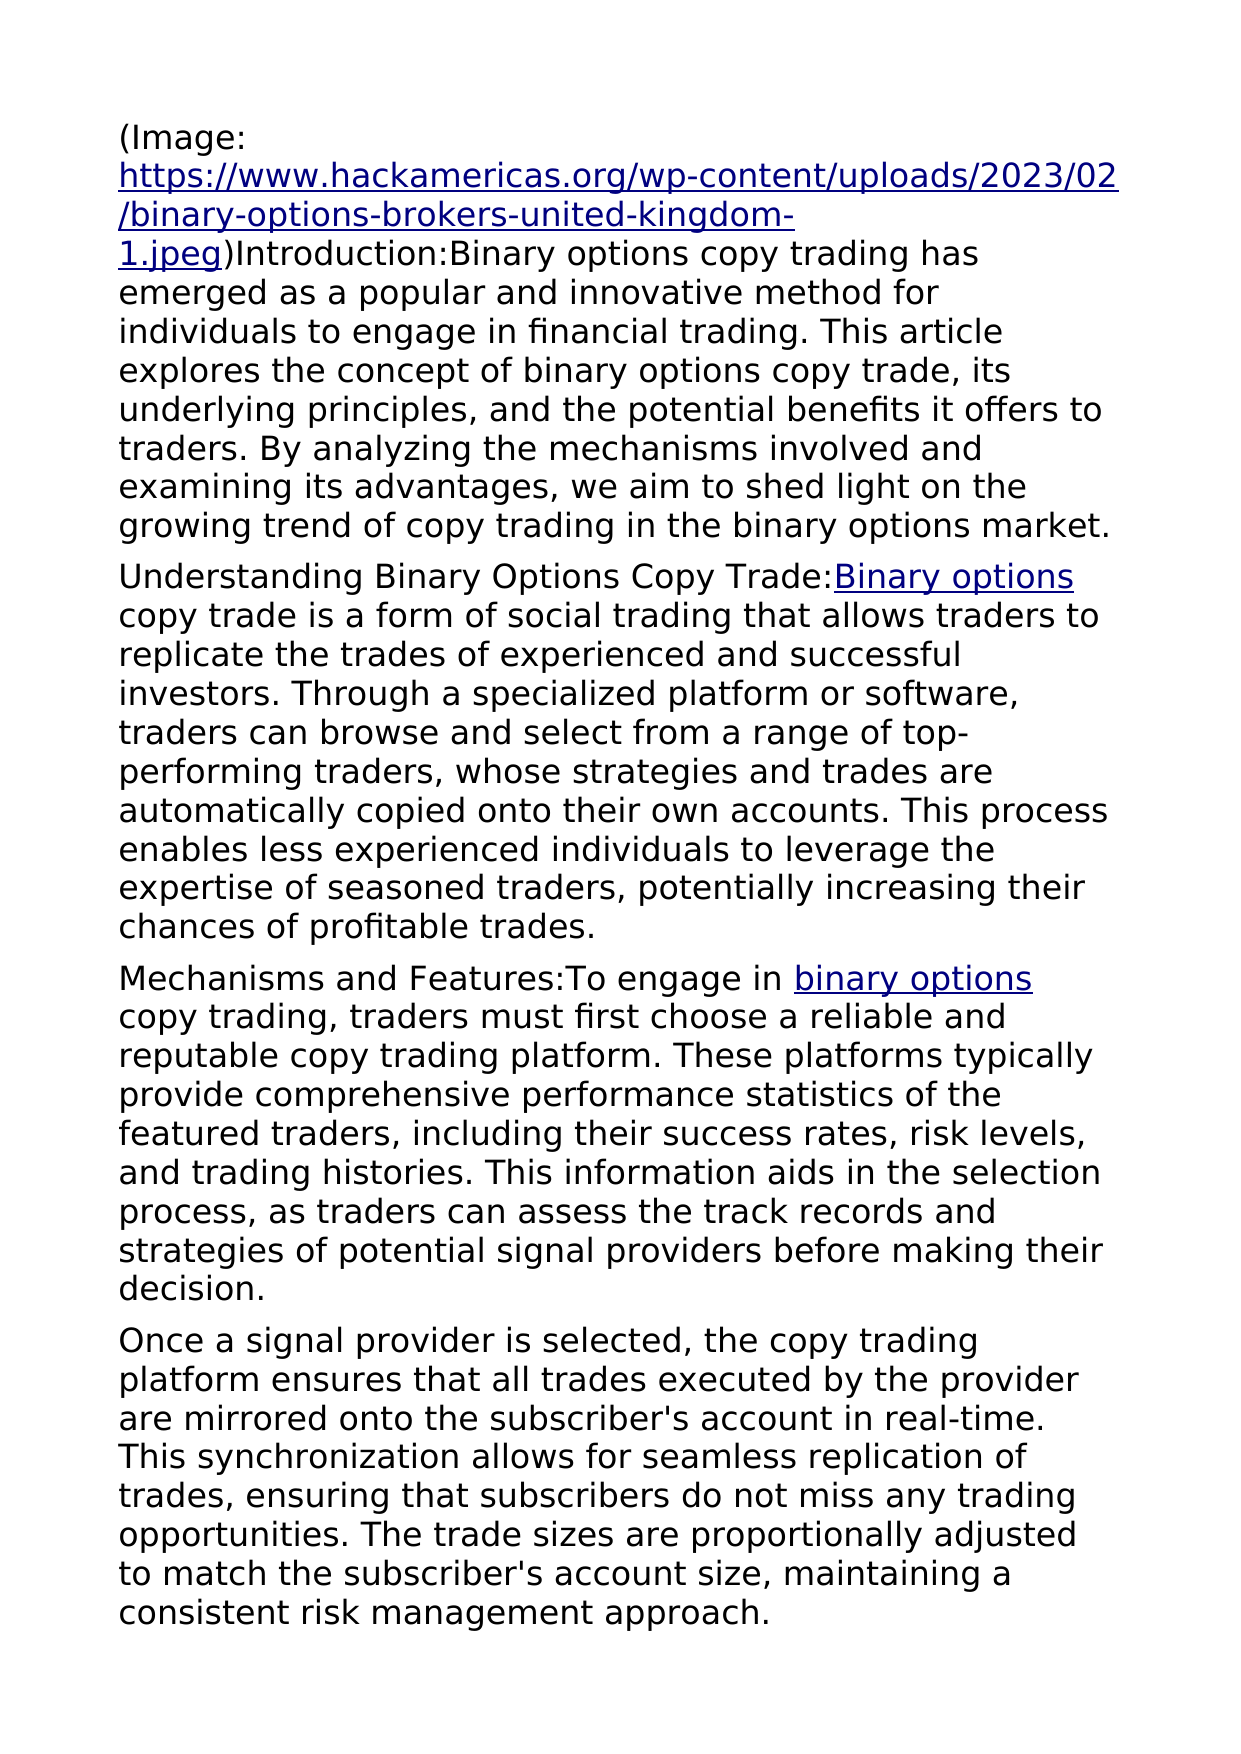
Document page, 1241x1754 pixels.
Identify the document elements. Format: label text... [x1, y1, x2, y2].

text Understanding Binary Options Copy Trade:Binary options copy trade is a form of social trading that allows traders to replicate the trades of experienced and successful investors. Through a specialized platform or software, traders can browse and select from a range of top-performing traders, whose strategies and trades are automatically copied onto their own accounts. This process enables less experienced individuals to leverage the expertise of seasoned traders, potentially increasing their chances of profitable trades. [118, 558, 1122, 947]
text Once a signal provider is selected, the copy trading platform ensures that all trades executed by the provider are mirrored onto the subscriber's account in real-time. This synchronization allows for seamless replication of trades, ensuring that subscribers do not miss any trading opportunities. The trade sizes are proportionally adjusted to match the subscriber's account size, maintaining a consistent risk management approach. [118, 1321, 1122, 1632]
text (Image: https://www.hackamericas.org/wp-content/uploads/2023/02/binary-options-brokers-united-kingdom-1.jpeg)Introduction:Binary options copy trading has emerged as a popular and innovative method for individuals to engage in financial trading. This article explores the concept of binary options copy trade, its underlying principles, and the potential benefits it offers to traders. By analyzing the mechanisms involved and examining its advantages, we aim to shed light on the growing trend of copy trading in the binary options market. [118, 118, 1122, 546]
text Mechanisms and Features:To engage in binary options copy trading, traders must first choose a reliable and reputable copy trading platform. These platforms typically provide comprehensive performance statistics of the featured traders, including their success rates, risk levels, and trading histories. This information aids in the selection process, as traders can assess the track records and strategies of potential signal providers before making their decision. [118, 959, 1122, 1309]
